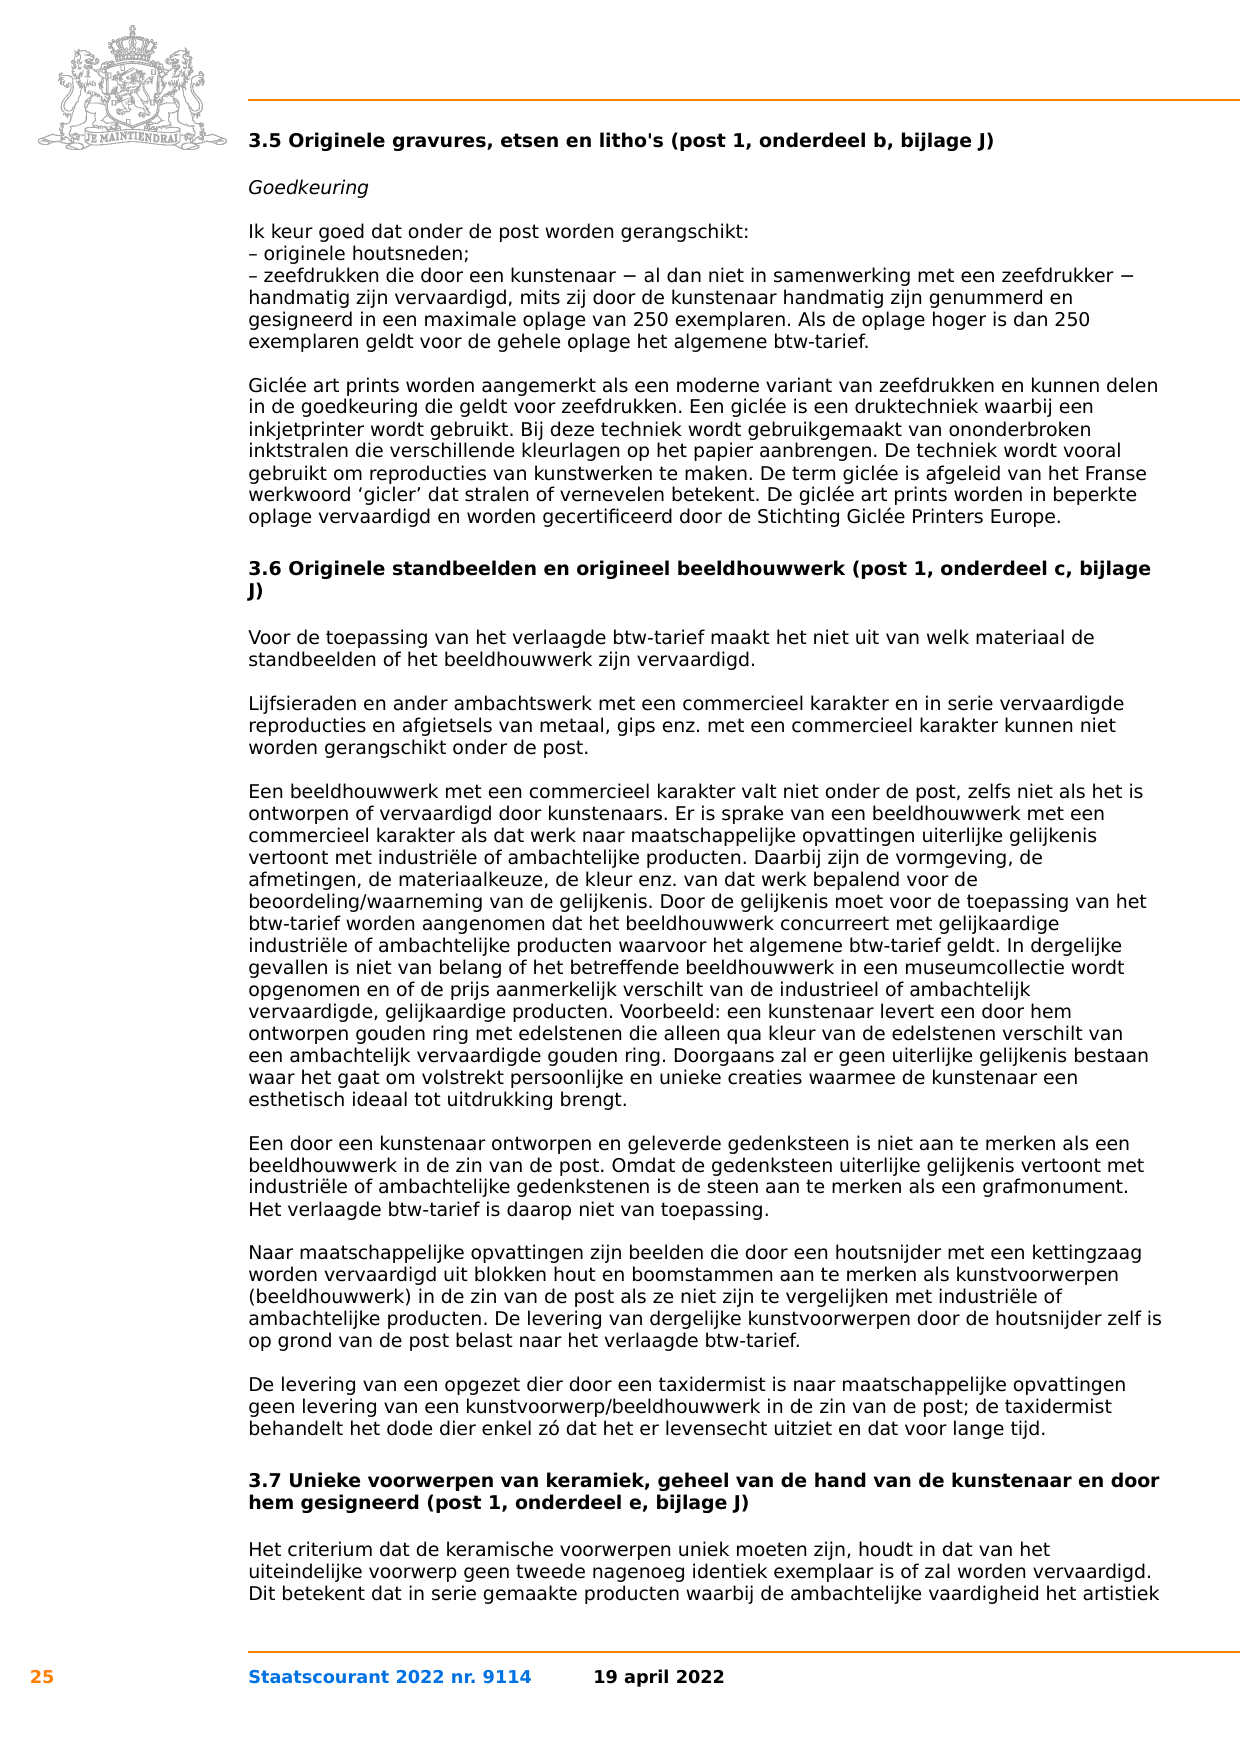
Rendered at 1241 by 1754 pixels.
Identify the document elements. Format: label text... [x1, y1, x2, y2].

subtitle 3.6 Originele standbeelden en origineel beeldhouwwerk (post 1, onderdeel c, bijlage J) [248, 558, 1163, 602]
text Lijfsieraden en ander ambachtswerk met een commercieel karakter en in serie vervaardigde reproducties en afgietsels van metaal, gips enz. met een commercieel karakter kunnen niet worden gerangschikt onder de post. [248, 693, 1163, 759]
subtitle 3.5 Originele gravures, etsen en litho's (post 1, onderdeel b, bijlage J) [248, 130, 1163, 152]
text – originele houtsneden; [248, 243, 1163, 265]
text Giclée art prints worden aangemerkt als een moderne variant van zeefdrukken en kunnen delen in de goedkeuring die geldt voor zeefdrukken. Een giclée is een druktechniek waarbij een inkjetprinter wordt gebruikt. Bij deze techniek wordt gebruikgemaakt van ononderbroken inktstralen die verschillende kleurlagen op het papier aanbrengen. De techniek wordt vooral gebruikt om reproducties van kunstwerken te maken. De term giclée is afgeleid van het Franse werkwoord ‘gicler’ dat stralen of vernevelen betekent. De giclée art prints worden in beperkte oplage vervaardigd en worden gecertificeerd door de Stichting Giclée Printers Europe. [248, 374, 1163, 528]
text Het criterium dat de keramische voorwerpen uniek moeten zijn, houdt in dat van het uiteindelijke voorwerp geen tweede nagenoeg identiek exemplaar is of zal worden vervaardigd. Dit betekent dat in serie gemaakte producten waarbij de ambachtelijke vaardigheid het artistiek [248, 1539, 1163, 1605]
text Voor de toepassing van het verlaagde btw-tarief maakt het niet uit van welk materiaal de standbeelden of het beeldhouwwerk zijn vervaardigd. [248, 627, 1163, 671]
text Een beeldhouwwerk met een commercieel karakter valt niet onder de post, zelfs niet als het is ontworpen of vervaardigd door kunstenaars. Er is sprake van een beeldhouwwerk met een commercieel karakter als dat werk naar maatschappelijke opvattingen uiterlijke gelijkenis vertoont met industriële of ambachtelijke producten. Daarbij zijn de vormgeving, de afmetingen, de materiaalkeuze, de kleur enz. van dat werk bepalend voor de beoordeling/waarneming van de gelijkenis. Door de gelijkenis moet voor de toepassing van het btw-tarief worden aangenomen dat het beeldhouwwerk concurreert met gelijkaardige industriële of ambachtelijke producten waarvoor het algemene btw-tarief geldt. In dergelijke gevallen is niet van belang of het betreffende beeldhouwwerk in een museumcollectie wordt opgenomen en of de prijs aanmerkelijk verschilt van de industrieel of ambachtelijk vervaardigde, gelijkaardige producten. Voorbeeld: een kunstenaar levert een door hem ontworpen gouden ring met edelstenen die alleen qua kleur van de edelstenen verschilt van een ambachtelijk vervaardigde gouden ring. Doorgaans zal er geen uiterlijke gelijkenis bestaan waar het gaat om volstrekt persoonlijke en unieke creaties waarmee de kunstenaar een esthetisch ideaal tot uitdrukking brengt. [248, 781, 1163, 1111]
subtitle 3.7 Unieke voorwerpen van keramiek, geheel van de hand van de kunstenaar en door hem gesigneerd (post 1, onderdeel e, bijlage J) [248, 1470, 1163, 1514]
text – zeefdrukken die door een kunstenaar − al dan niet in samenwerking met een zeefdrukker − handmatig zijn vervaardigd, mits zij door de kunstenaar handmatig zijn genummerd en gesigneerd in een maximale oplage van 250 exemplaren. Als de oplage hoger is dan 250 exemplaren geldt voor de gehele oplage het algemene btw-tarief. [248, 265, 1163, 353]
subtitle Goedkeuring [248, 177, 1163, 199]
picture [38, 25, 227, 150]
text De levering van een opgezet dier door een taxidermist is naar maatschappelijke opvattingen geen levering van een kunstvoorwerp/beeldhouwwerk in de zin van de post; de taxidermist behandelt het dode dier enkel zó dat het er levensecht uitziet en dat voor lange tijd. [248, 1374, 1163, 1440]
text Ik keur goed dat onder de post worden gerangschikt: [248, 221, 1163, 243]
text Naar maatschappelijke opvattingen zijn beelden die door een houtsnijder met een kettingzaag worden vervaardigd uit blokken hout en boomstammen aan te merken als kunstvoorwerpen (beeldhouwwerk) in de zin van de post als ze niet zijn te vergelijken met industriële of ambachtelijke producten. De levering van dergelijke kunstvoorwerpen door de houtsnijder zelf is op grond van de post belast naar het verlaagde btw-tarief. [248, 1242, 1163, 1352]
text Een door een kunstenaar ontworpen en geleverde gedenksteen is niet aan te merken als een beeldhouwwerk in de zin van de post. Omdat de gedenksteen uiterlijke gelijkenis vertoont met industriële of ambachtelijke gedenkstenen is de steen aan te merken als een grafmonument. Het verlaagde btw-tarief is daarop niet van toepassing. [248, 1132, 1163, 1220]
